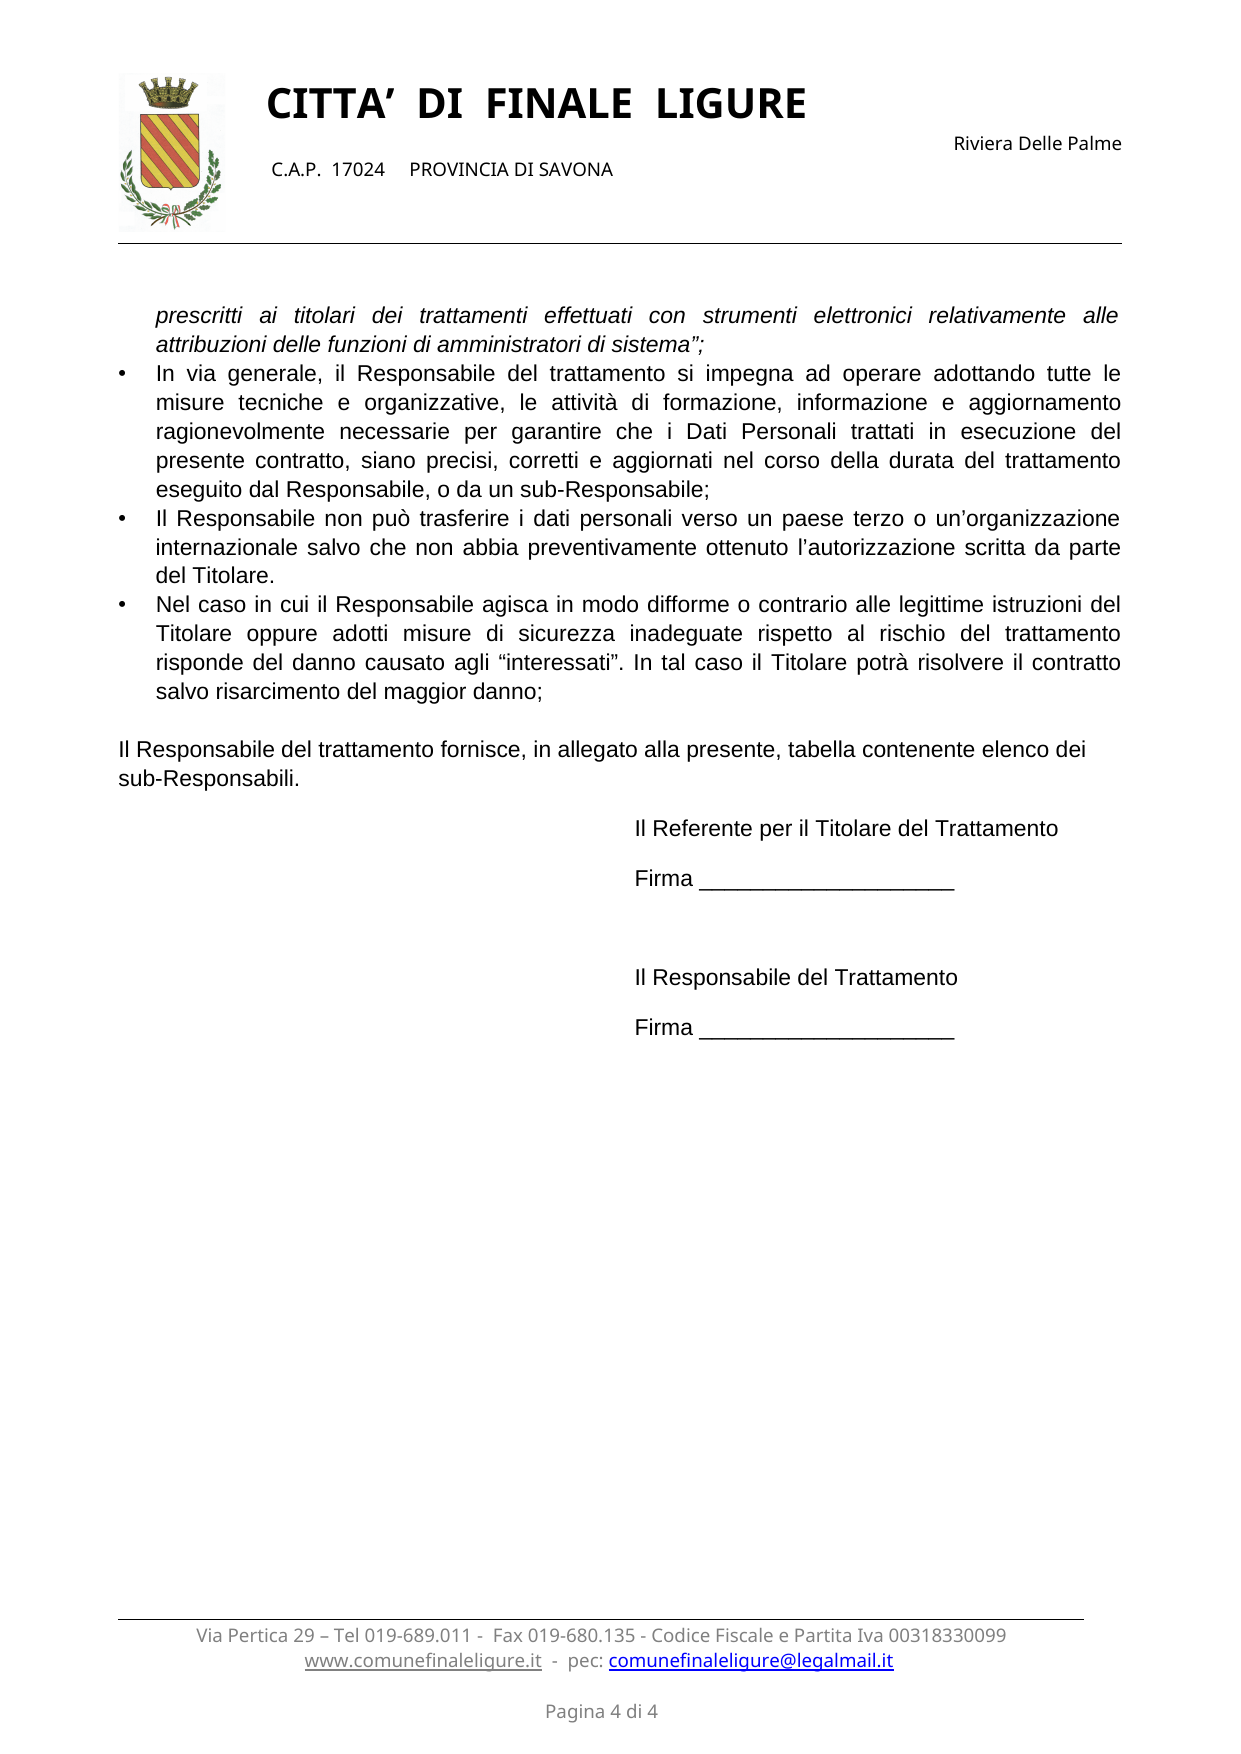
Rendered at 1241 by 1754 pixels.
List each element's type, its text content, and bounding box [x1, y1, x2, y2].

text Firma ____________________ [118, 865, 1122, 891]
text Il Referente per il Titolare del Trattamento [118, 815, 1122, 841]
list Il Responsabile non può trasferire i dati personali verso un paese terzo o un’organizzazione internazionale salvo che non abbia preventivamente ottenuto l’autorizzazione scritta da parte del Titolare. [118, 504, 1122, 589]
list Nel caso in cui il Responsabile agisca in modo difforme o contrario alle legittime istruzioni del Titolare oppure adotti misure di sicurezza inadeguate rispetto al rischio del trattamento risponde del danno causato agli “interessati”. In tal caso il Titolare potrà risolvere il contratto salvo risarcimento del maggior danno; [118, 591, 1122, 705]
text Il Responsabile del Trattamento [118, 964, 1122, 991]
list In via generale, il Responsabile del trattamento si impegna ad operare adottando tutte le misure tecniche e organizzative, le attività di formazione, informazione e aggiornamento ragionevolmente necessarie per garantire che i Dati Personali trattati in esecuzione del presente contratto, siano precisi, corretti e aggiornati nel corso della durata del trattamento eseguito dal Responsabile, o da un sub-Responsabile; [118, 360, 1122, 502]
text Il Responsabile del trattamento fornisce, in allegato alla presente, tabella contenente elenco dei sub-Responsabili. [118, 736, 1122, 792]
picture [118, 73, 226, 232]
text Firma ____________________ [118, 1014, 1122, 1041]
list prescritti ai titolari dei trattamenti effettuati con strumenti elettronici relativamente alle attribuzioni delle funzioni di amministratori di sistema”; [118, 302, 1122, 357]
